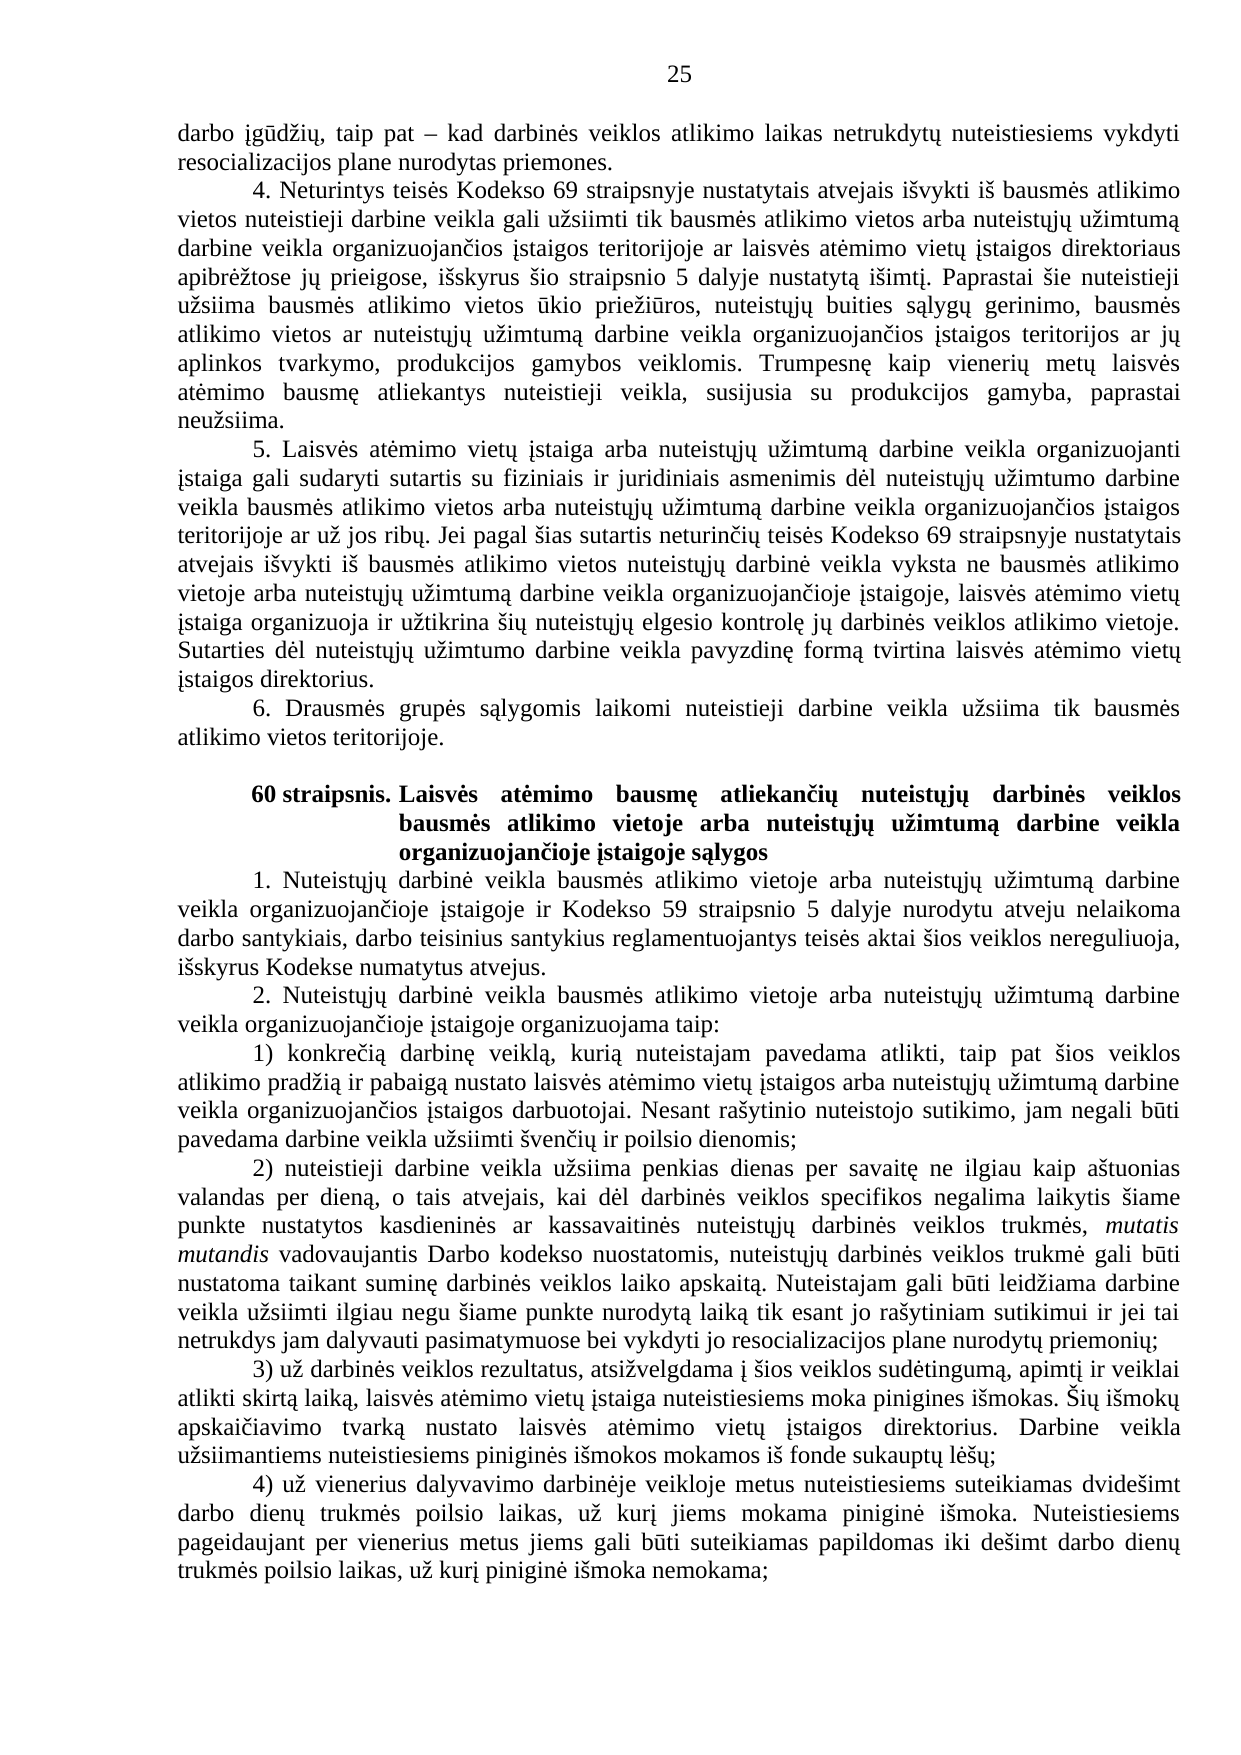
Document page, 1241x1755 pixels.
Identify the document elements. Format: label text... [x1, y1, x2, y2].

text 3) už darbinės veiklos rezultatus, atsižvelgdama į šios veiklos sudėtingumą, apimtį ir veiklai atlikti skirtą laiką, laisvės atėmimo vietų įstaiga nuteistiesiems moka pinigines išmokas. Šių išmokų apskaičiavimo tvarką nustato laisvės atėmimo vietų įstaigos direktorius. Darbine veikla užsiimantiems nuteistiesiems piniginės išmokos mokamos iš fonde sukauptų lėšų; [177, 1354, 1181, 1469]
text 60 straipsnis. Laisvės atėmimo bausmę atliekančių nuteistųjų darbinės veiklos bausmės atlikimo vietoje arba nuteistųjų užimtumą darbine veikla organizuojančioje įstaigoje sąlygos [251, 779, 1181, 866]
text 1) konkrečią darbinę veiklą, kurią nuteistajam pavedama atlikti, taip pat šios veiklos atlikimo pradžią ir pabaigą nustato laisvės atėmimo vietų įstaigos arba nuteistųjų užimtumą darbine veikla organizuojančios įstaigos darbuotojai. Nesant rašytinio nuteistojo sutikimo, jam negali būti pavedama darbine veikla užsiimti švenčių ir poilsio dienomis; [177, 1038, 1181, 1153]
text 5. Laisvės atėmimo vietų įstaiga arba nuteistųjų užimtumą darbine veikla organizuojanti įstaiga gali sudaryti sutartis su fiziniais ir juridiniais asmenimis dėl nuteistųjų užimtumo darbine veikla bausmės atlikimo vietos arba nuteistųjų užimtumą darbine veikla organizuojančios įstaigos teritorijoje ar už jos ribų. Jei pagal šias sutartis neturinčių teisės Kodekso 69 straipsnyje nustatytais atvejais išvykti iš bausmės atlikimo vietos nuteistųjų darbinė veikla vyksta ne bausmės atlikimo vietoje arba nuteistųjų užimtumą darbine veikla organizuojančioje įstaigoje, laisvės atėmimo vietų įstaiga organizuoja ir užtikrina šių nuteistųjų elgesio kontrolę jų darbinės veiklos atlikimo vietoje. Sutarties dėl nuteistųjų užimtumo darbine veikla pavyzdinę formą tvirtina laisvės atėmimo vietų įstaigos direktorius. [177, 434, 1181, 693]
text 4. Neturintys teisės Kodekso 69 straipsnyje nustatytais atvejais išvykti iš bausmės atlikimo vietos nuteistieji darbine veikla gali užsiimti tik bausmės atlikimo vietos arba nuteistųjų užimtumą darbine veikla organizuojančios įstaigos teritorijoje ar laisvės atėmimo vietų įstaigos direktoriaus apibrėžtose jų prieigose, išskyrus šio straipsnio 5 dalyje nustatytą išimtį. Paprastai šie nuteistieji užsiima bausmės atlikimo vietos ūkio priežiūros, nuteistųjų buities sąlygų gerinimo, bausmės atlikimo vietos ar nuteistųjų užimtumą darbine veikla organizuojančios įstaigos teritorijos ar jų aplinkos tvarkymo, produkcijos gamybos veiklomis. Trumpesnę kaip vienerių metų laisvės atėmimo bausmę atliekantys nuteistieji veikla, susijusia su produkcijos gamyba, paprastai neužsiima. [177, 176, 1181, 434]
text 6. Drausmės grupės sąlygomis laikomi nuteistieji darbine veikla užsiima tik bausmės atlikimo vietos teritorijoje. [177, 693, 1181, 751]
text 4) už vienerius dalyvavimo darbinėje veikloje metus nuteistiesiems suteikiamas dvidešimt darbo dienų trukmės poilsio laikas, už kurį jiems mokama piniginė išmoka. Nuteistiesiems pageidaujant per vienerius metus jiems gali būti suteikiamas papildomas iki dešimt darbo dienų trukmės poilsio laikas, už kurį piniginė išmoka nemokama; [177, 1469, 1181, 1584]
text 2. Nuteistųjų darbinė veikla bausmės atlikimo vietoje arba nuteistųjų užimtumą darbine veikla organizuojančioje įstaigoje organizuojama taip: [177, 981, 1181, 1038]
text darbo įgūdžių, taip pat – kad darbinės veiklos atlikimo laikas netrukdytų nuteistiesiems vykdyti resocializacijos plane nurodytas priemones. [177, 118, 1181, 176]
text 2) nuteistieji darbine veikla užsiima penkias dienas per savaitę ne ilgiau kaip aštuonias valandas per dieną, o tais atvejais, kai dėl darbinės veiklos specifikos negalima laikytis šiame punkte nustatytos kasdieninės ar kassavaitinės nuteistųjų darbinės veiklos trukmės, mutatis mutandis vadovaujantis Darbo kodekso nuostatomis, nuteistųjų darbinės veiklos trukmė gali būti nustatoma taikant suminę darbinės veiklos laiko apskaitą. Nuteistajam gali būti leidžiama darbine veikla užsiimti ilgiau negu šiame punkte nurodytą laiką tik esant jo rašytiniam sutikimui ir jei tai netrukdys jam dalyvauti pasimatymuose bei vykdyti jo resocializacijos plane nurodytų priemonių; [177, 1153, 1181, 1354]
text 1. Nuteistųjų darbinė veikla bausmės atlikimo vietoje arba nuteistųjų užimtumą darbine veikla organizuojančioje įstaigoje ir Kodekso 59 straipsnio 5 dalyje nurodytu atveju nelaikoma darbo santykiais, darbo teisinius santykius reglamentuojantys teisės aktai šios veiklos nereguliuoja, išskyrus Kodekse numatytus atvejus. [177, 866, 1181, 981]
